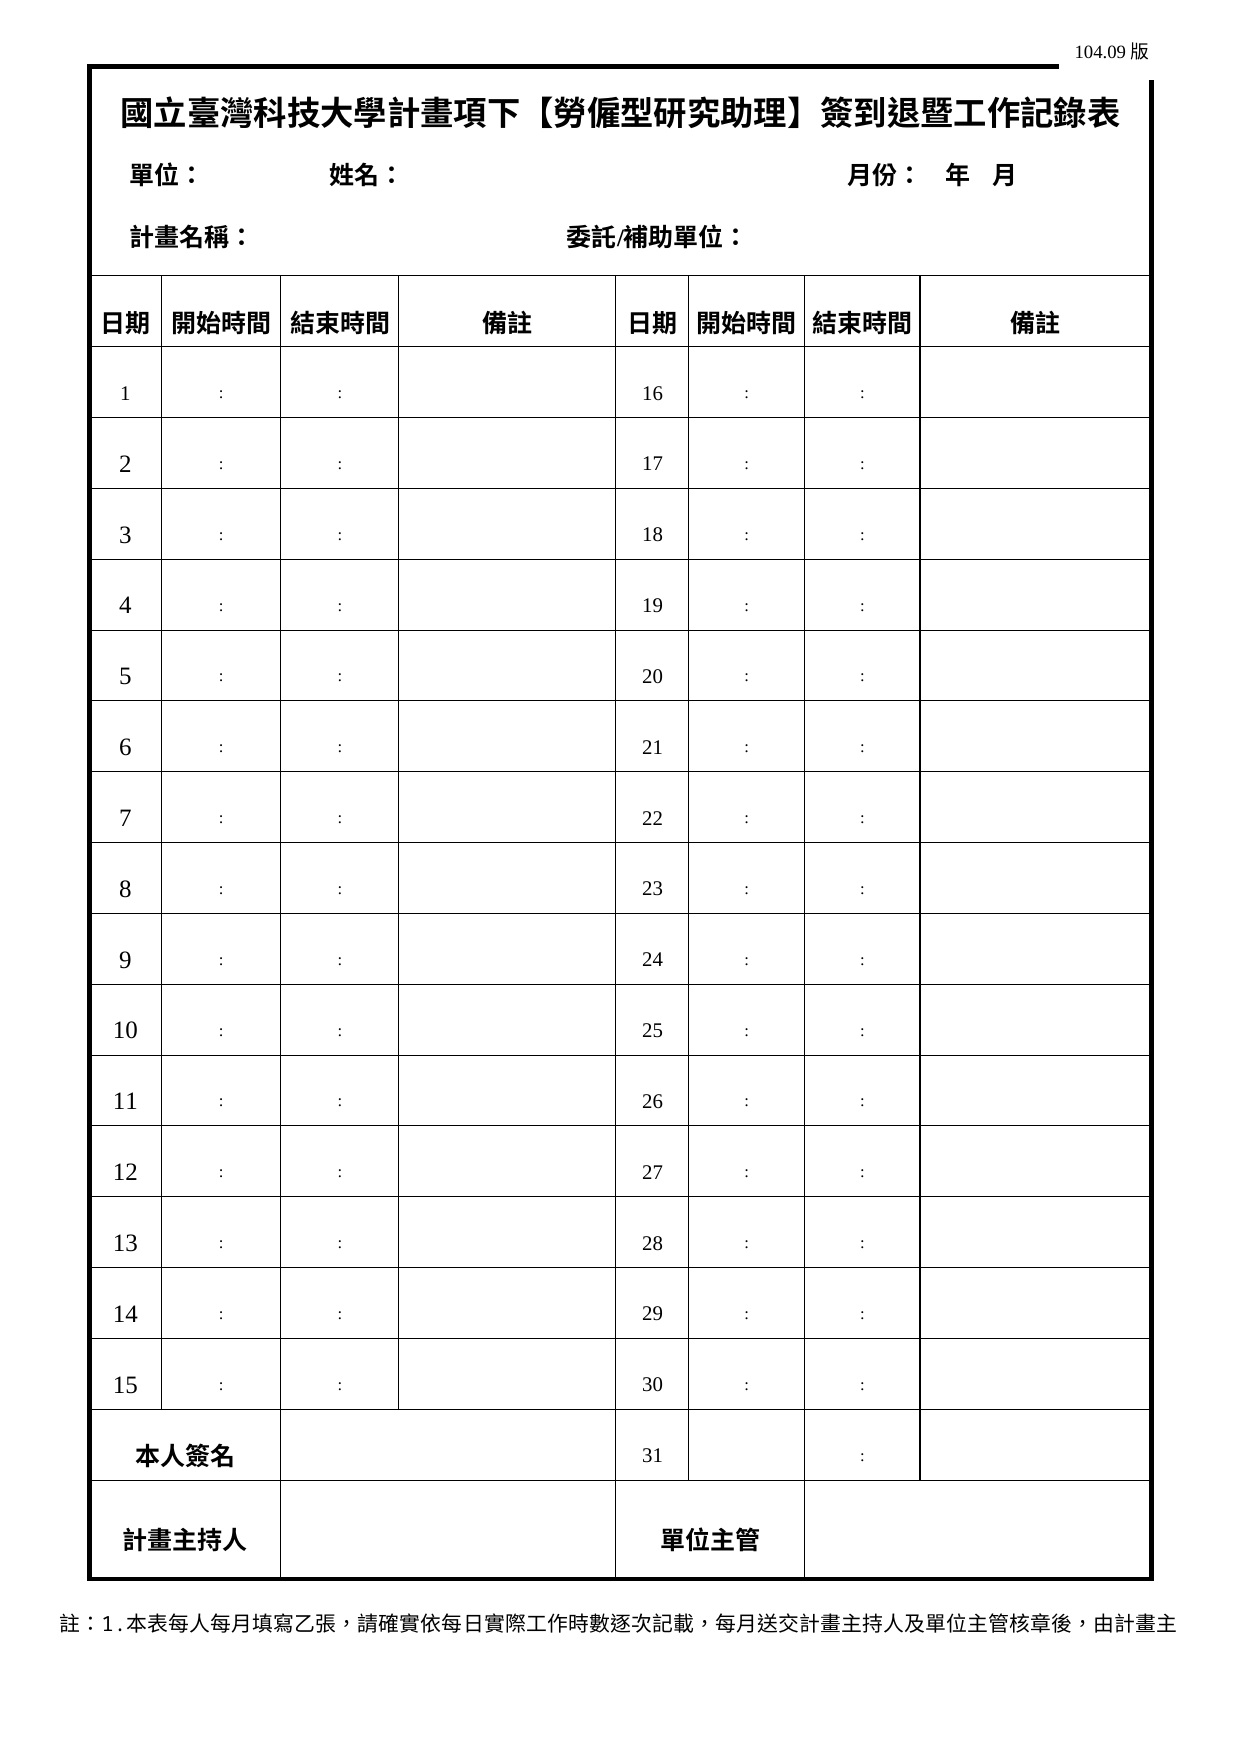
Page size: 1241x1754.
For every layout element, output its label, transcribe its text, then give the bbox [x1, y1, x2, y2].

table_cell [921, 1056, 1149, 1125]
table_cell : [689, 914, 804, 984]
table_cell [921, 1197, 1149, 1267]
table_cell : [805, 1268, 919, 1338]
table_cell 30 [616, 1339, 688, 1409]
table_cell : [689, 560, 804, 629]
table_cell [399, 1339, 615, 1409]
table_cell : [805, 418, 919, 488]
table_cell [921, 1410, 1149, 1479]
text 註：1.本表每人每月填寫乙張，請確實依每日實際工作時數逐次記載，每月送交計畫主持人及單位主管核章後，由計畫主 [59, 1581, 1181, 1643]
table_cell 8 [92, 843, 161, 913]
table_cell 17 [616, 418, 688, 488]
table_cell : [805, 347, 919, 417]
table_cell : [281, 1056, 398, 1125]
table_cell : [689, 1197, 804, 1267]
table_cell 2 [92, 418, 161, 488]
table_header 國立臺灣科技大學計畫項下【勞僱型研究助理】簽到退暨工作記錄表 單位： 姓名： 月份： 年 月 計畫名稱： 委託/補助單位： [92, 29, 1169, 275]
table_cell : [805, 1126, 919, 1196]
table_cell : [162, 985, 280, 1054]
table_cell : [805, 560, 919, 629]
table_cell : [281, 1339, 398, 1409]
table_cell : [162, 1056, 280, 1125]
table_cell : [162, 1268, 280, 1338]
table_cell 12 [92, 1126, 161, 1196]
table_cell 6 [92, 701, 161, 771]
table_cell [399, 1056, 615, 1125]
table_cell 開始時間 [162, 276, 280, 346]
table_cell : [162, 1339, 280, 1409]
table_cell [399, 1197, 615, 1267]
table_cell : [162, 631, 280, 700]
table_cell [921, 489, 1149, 559]
table_cell 1 [92, 347, 161, 417]
table_cell : [281, 1197, 398, 1267]
table_cell [281, 1410, 615, 1479]
table_cell 10 [92, 985, 161, 1054]
table_cell 日期 [616, 276, 688, 346]
table_cell 結束時間 [805, 276, 919, 346]
table_cell 16 [616, 347, 688, 417]
table_cell 13 [92, 1197, 161, 1267]
table_cell 本人簽名 [92, 1410, 280, 1479]
table_cell [399, 631, 615, 700]
table_cell [921, 1126, 1149, 1196]
table_cell : [805, 985, 919, 1054]
table_cell 25 [616, 985, 688, 1054]
table_cell : [689, 489, 804, 559]
table_cell : [689, 985, 804, 1054]
table_cell : [689, 1339, 804, 1409]
table_cell 27 [616, 1126, 688, 1196]
table_cell 19 [616, 560, 688, 629]
table_cell 28 [616, 1197, 688, 1267]
table_cell [399, 489, 615, 559]
table_cell : [805, 1056, 919, 1125]
table_cell : [162, 772, 280, 842]
table_cell [281, 1481, 615, 1576]
table_cell [399, 1268, 615, 1338]
table_cell 24 [616, 914, 688, 984]
table_cell 7 [92, 772, 161, 842]
table_cell : [281, 701, 398, 771]
table_cell [921, 560, 1149, 629]
table_cell 結束時間 [281, 276, 398, 346]
table_cell : [162, 347, 280, 417]
table_cell : [689, 347, 804, 417]
table_cell [921, 985, 1149, 1054]
table_cell : [162, 914, 280, 984]
table_cell [399, 560, 615, 629]
table_cell 31 [616, 1410, 688, 1479]
table_cell : [162, 489, 280, 559]
table_cell [399, 1126, 615, 1196]
table_cell 9 [92, 914, 161, 984]
table_cell 15 [92, 1339, 161, 1409]
table_cell : [281, 631, 398, 700]
table_cell 20 [616, 631, 688, 700]
table_cell [921, 772, 1149, 842]
table_cell : [805, 631, 919, 700]
table_cell : [805, 1339, 919, 1409]
table_cell : [689, 843, 804, 913]
table_cell [399, 843, 615, 913]
table_cell : [281, 1126, 398, 1196]
table_cell : [281, 914, 398, 984]
table_cell [399, 914, 615, 984]
table_cell : [689, 418, 804, 488]
table_cell : [162, 418, 280, 488]
table_cell : [689, 772, 804, 842]
table_cell 21 [616, 701, 688, 771]
table_cell : [689, 1268, 804, 1338]
table_cell : [805, 1197, 919, 1267]
table_cell : [689, 631, 804, 700]
table_cell [399, 772, 615, 842]
table_cell : [162, 701, 280, 771]
table_cell : [805, 772, 919, 842]
table_cell : [162, 1197, 280, 1267]
table_cell [921, 347, 1149, 417]
table_cell [921, 914, 1149, 984]
table_cell : [689, 701, 804, 771]
table_cell : [805, 914, 919, 984]
table_cell : [281, 985, 398, 1054]
table_cell : [281, 1268, 398, 1338]
table_cell : [805, 1410, 919, 1479]
table_cell [921, 843, 1149, 913]
table_cell : [281, 772, 398, 842]
table_cell [921, 1268, 1149, 1338]
table_cell [921, 418, 1149, 488]
table_cell 開始時間 [689, 276, 804, 346]
table_cell [399, 418, 615, 488]
table_cell [921, 701, 1149, 771]
table_cell 備註 [921, 276, 1149, 346]
table_cell : [805, 701, 919, 771]
table_cell : [689, 1056, 804, 1125]
table_cell : [281, 418, 398, 488]
table_cell [689, 1410, 804, 1479]
table_cell [805, 1481, 1149, 1576]
table_cell 26 [616, 1056, 688, 1125]
table_cell 14 [92, 1268, 161, 1338]
table_cell 單位主管 [616, 1481, 804, 1576]
table_cell [399, 985, 615, 1054]
table_cell 23 [616, 843, 688, 913]
table_cell : [281, 347, 398, 417]
table_cell 22 [616, 772, 688, 842]
table_cell 計畫主持人 [92, 1481, 280, 1576]
table_cell : [162, 1126, 280, 1196]
table_cell : [805, 843, 919, 913]
table_cell : [689, 1126, 804, 1196]
table_cell 備註 [399, 276, 615, 346]
table_cell : [162, 560, 280, 629]
table_cell : [281, 489, 398, 559]
table_cell : [805, 489, 919, 559]
table_cell 4 [92, 560, 161, 629]
table_cell [399, 701, 615, 771]
table_cell 5 [92, 631, 161, 700]
table_cell 29 [616, 1268, 688, 1338]
table_cell 18 [616, 489, 688, 559]
table_cell : [162, 843, 280, 913]
table_cell [921, 1339, 1149, 1409]
table_cell 11 [92, 1056, 161, 1125]
table_cell [921, 631, 1149, 700]
table_cell : [281, 560, 398, 629]
table_cell [399, 347, 615, 417]
table_cell : [281, 843, 398, 913]
table_cell 日期 [92, 276, 161, 346]
table_cell 3 [92, 489, 161, 559]
